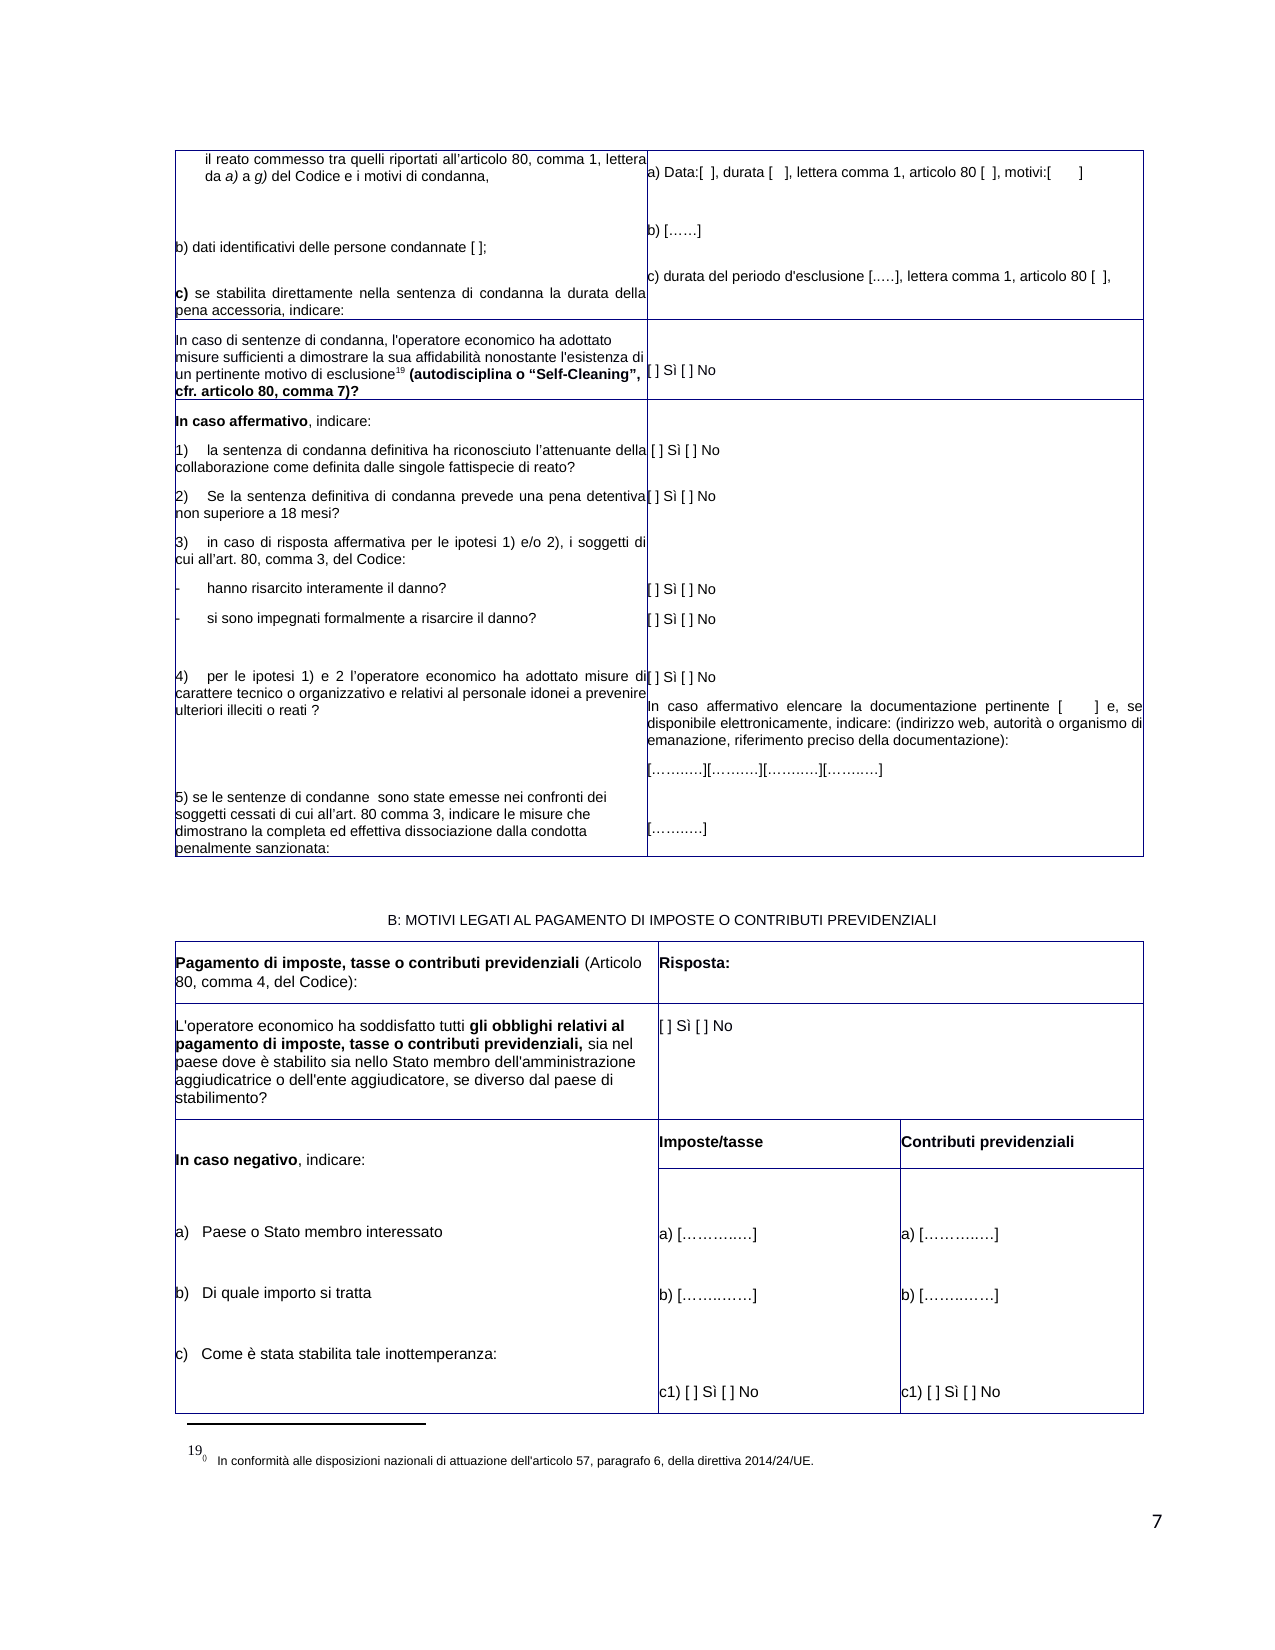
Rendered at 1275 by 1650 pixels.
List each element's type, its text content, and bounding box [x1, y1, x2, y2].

table_cell Contributi previdenziali [901, 1120, 1143, 1168]
table_header Risposta: [659, 942, 1143, 1003]
table_cell il reato commesso tra quelli riportati all’articolo 80, comma 1, lettera da a) a g) del Codice e i motivi di condanna, b) dati identificativi delle persone condannate [ ]; c) se stabilita direttamente nella sentenza di condanna la durata della pena accessoria, indicare: [176, 151, 647, 318]
table_cell L'operatore economico ha soddisfatto tutti gli obblighi relativi al pagamento di imposte, tasse o contributi previdenziali, sia nel paese dove è stabilito sia nello Stato membro dell'amministrazione aggiudicatrice o dell'ente aggiudicatore, se diverso dal paese di stabilimento? [176, 1004, 658, 1119]
table_cell [ ] Sì [ ] No [648, 320, 1143, 399]
text B: MOTIVI LEGATI AL PAGAMENTO DI IMPOSTE O CONTRIBUTI PREVIDENZIALI [187, 911, 1137, 928]
table_cell a) [………..…] b) [……..……] c1) [ ] Sì [ ] No [901, 1169, 1143, 1413]
table_cell Imposte/tasse [659, 1120, 900, 1168]
table_cell a) Data:[ ], durata [ ], lettera comma 1, articolo 80 [ ], motivi:[ ] b) [……] c) durata del periodo d'esclusione [..…], lettera comma 1, articolo 80 [ ], [648, 151, 1143, 318]
table_header Pagamento di imposte, tasse o contributi previdenziali (Articolo 80, comma 4, del Codice): [176, 942, 658, 1003]
table_cell [ ] Sì [ ] No [ ] Sì [ ] No [ ] Sì [ ] No [ ] Sì [ ] No [ ] Sì [ ] No In caso affermativo elencare la documentazione pertinente [ ] e, se disponibile elettronicamente, indicare: (indirizzo web, autorità o organismo di emanazione, riferimento preciso della documentazione): [……..…][…….…][……..…][……..…] [……..…] [648, 400, 1143, 856]
table_cell [ ] Sì [ ] No [659, 1004, 1143, 1119]
table_cell In caso di sentenze di condanna, l'operatore economico ha adottato misure sufficienti a dimostrare la sua affidabilità nonostante l'esistenza di un pertinente motivo di esclusione (autodisciplina o “Self-Cleaning”, cfr. articolo 80, comma 7)? [176, 320, 647, 399]
table_cell a) [………..…] b) [……..……] c1) [ ] Sì [ ] No [659, 1169, 900, 1413]
table_cell In caso negativo, indicare: a) Paese o Stato membro interessato b) Di quale importo si tratta c) Come è stata stabilita tale inottemperanza: [176, 1120, 658, 1413]
table_cell In caso affermativo, indicare: 1) la sentenza di condanna definitiva ha riconosciuto l’attenuante della collaborazione come definita dalle singole fattispecie di reato? 2) Se la sentenza definitiva di condanna prevede una pena detentiva non superiore a 18 mesi? 3) in caso di risposta affermativa per le ipotesi 1) e/o 2), i soggetti di cui all’art. 80, comma 3, del Codice: - hanno risarcito interamente il danno? - si sono impegnati formalmente a risarcire il danno? 4) per le ipotesi 1) e 2 l’operatore economico ha adottato misure di carattere tecnico o organizzativo e relativi al personale idonei a prevenire ulteriori illeciti o reati ? 5) se le sentenze di condanne sono state emesse nei confronti dei soggetti cessati di cui all’art. 80 comma 3, indicare le misure che dimostrano la completa ed effettiva dissociazione dalla condotta penalmente sanzionata: [176, 400, 647, 856]
